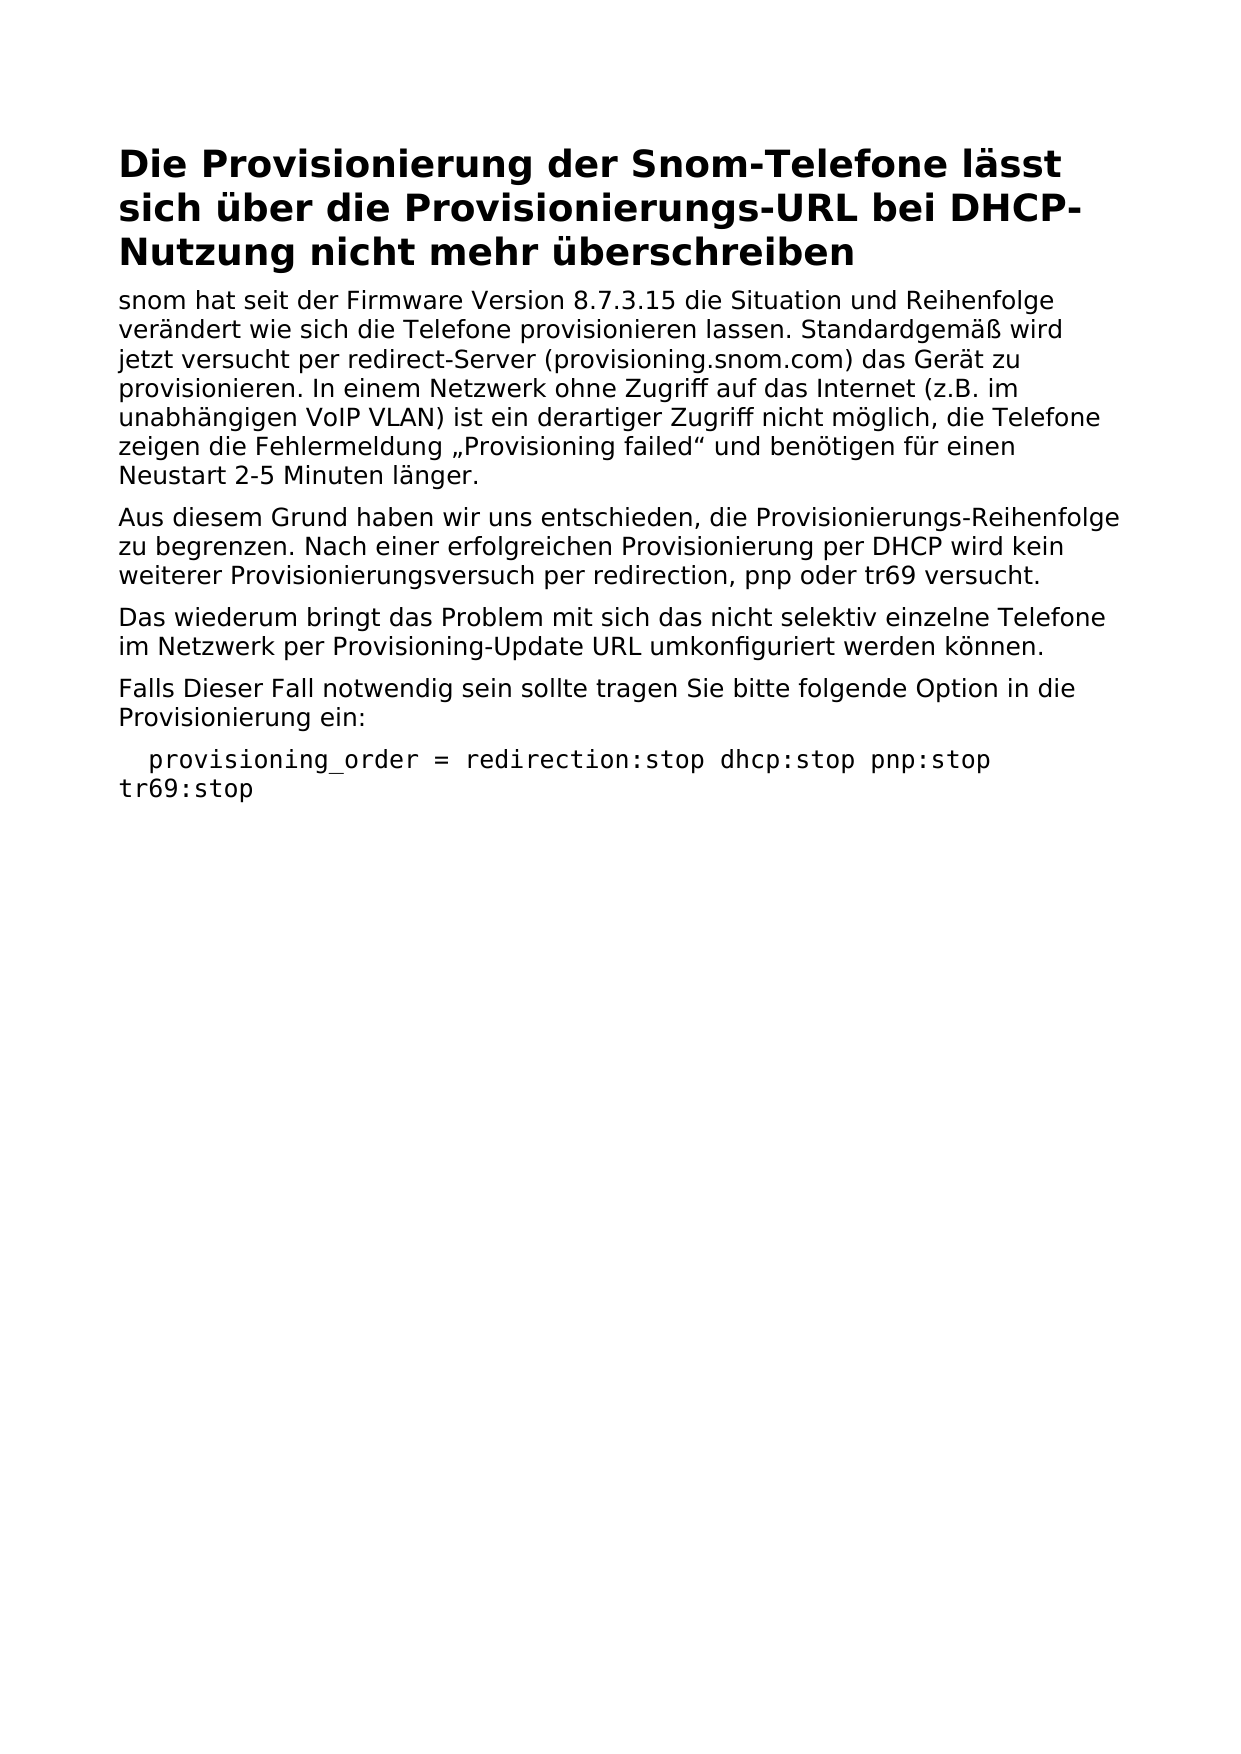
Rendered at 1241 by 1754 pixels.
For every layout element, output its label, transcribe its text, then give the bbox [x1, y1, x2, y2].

text snom hat seit der Firmware Version 8.7.3.15 die Situation und Reihenfolge verändert wie sich die Telefone provisionieren lassen. Standardgemäß wird jetzt versucht per redirect-Server (provisioning.snom.com) das Gerät zu provisionieren. In einem Netzwerk ohne Zugriff auf das Internet (z.B. im unabhängigen VoIP VLAN) ist ein derartiger Zugriff nicht möglich, die Telefone zeigen die Fehlermeldung „Provisioning failed“ und benötigen für einen Neustart 2-5 Minuten länger. [118, 287, 1122, 491]
text Falls Dieser Fall notwendig sein sollte tragen Sie bitte folgende Option in die Provisionierung ein: [118, 674, 1122, 732]
text provisioning_order = redirection:stop dhcp:stop pnp:stop tr69:stop [118, 745, 1122, 803]
subtitle Die Provisionierung der Snom-Telefone lässt sich über die Provisionierungs-URL bei DHCP-Nutzung nicht mehr überschreiben [118, 143, 1122, 274]
text Aus diesem Grund haben wir uns entschieden, die Provisionierungs-Reihenfolge zu begrenzen. Nach einer erfolgreichen Provisionierung per DHCP wird kein weiterer Provisionierungsversuch per redirection, pnp oder tr69 versucht. [118, 503, 1122, 591]
text Das wiederum bringt das Problem mit sich das nicht selektiv einzelne Telefone im Netzwerk per Provisioning-Update URL umkonfiguriert werden können. [118, 603, 1122, 662]
